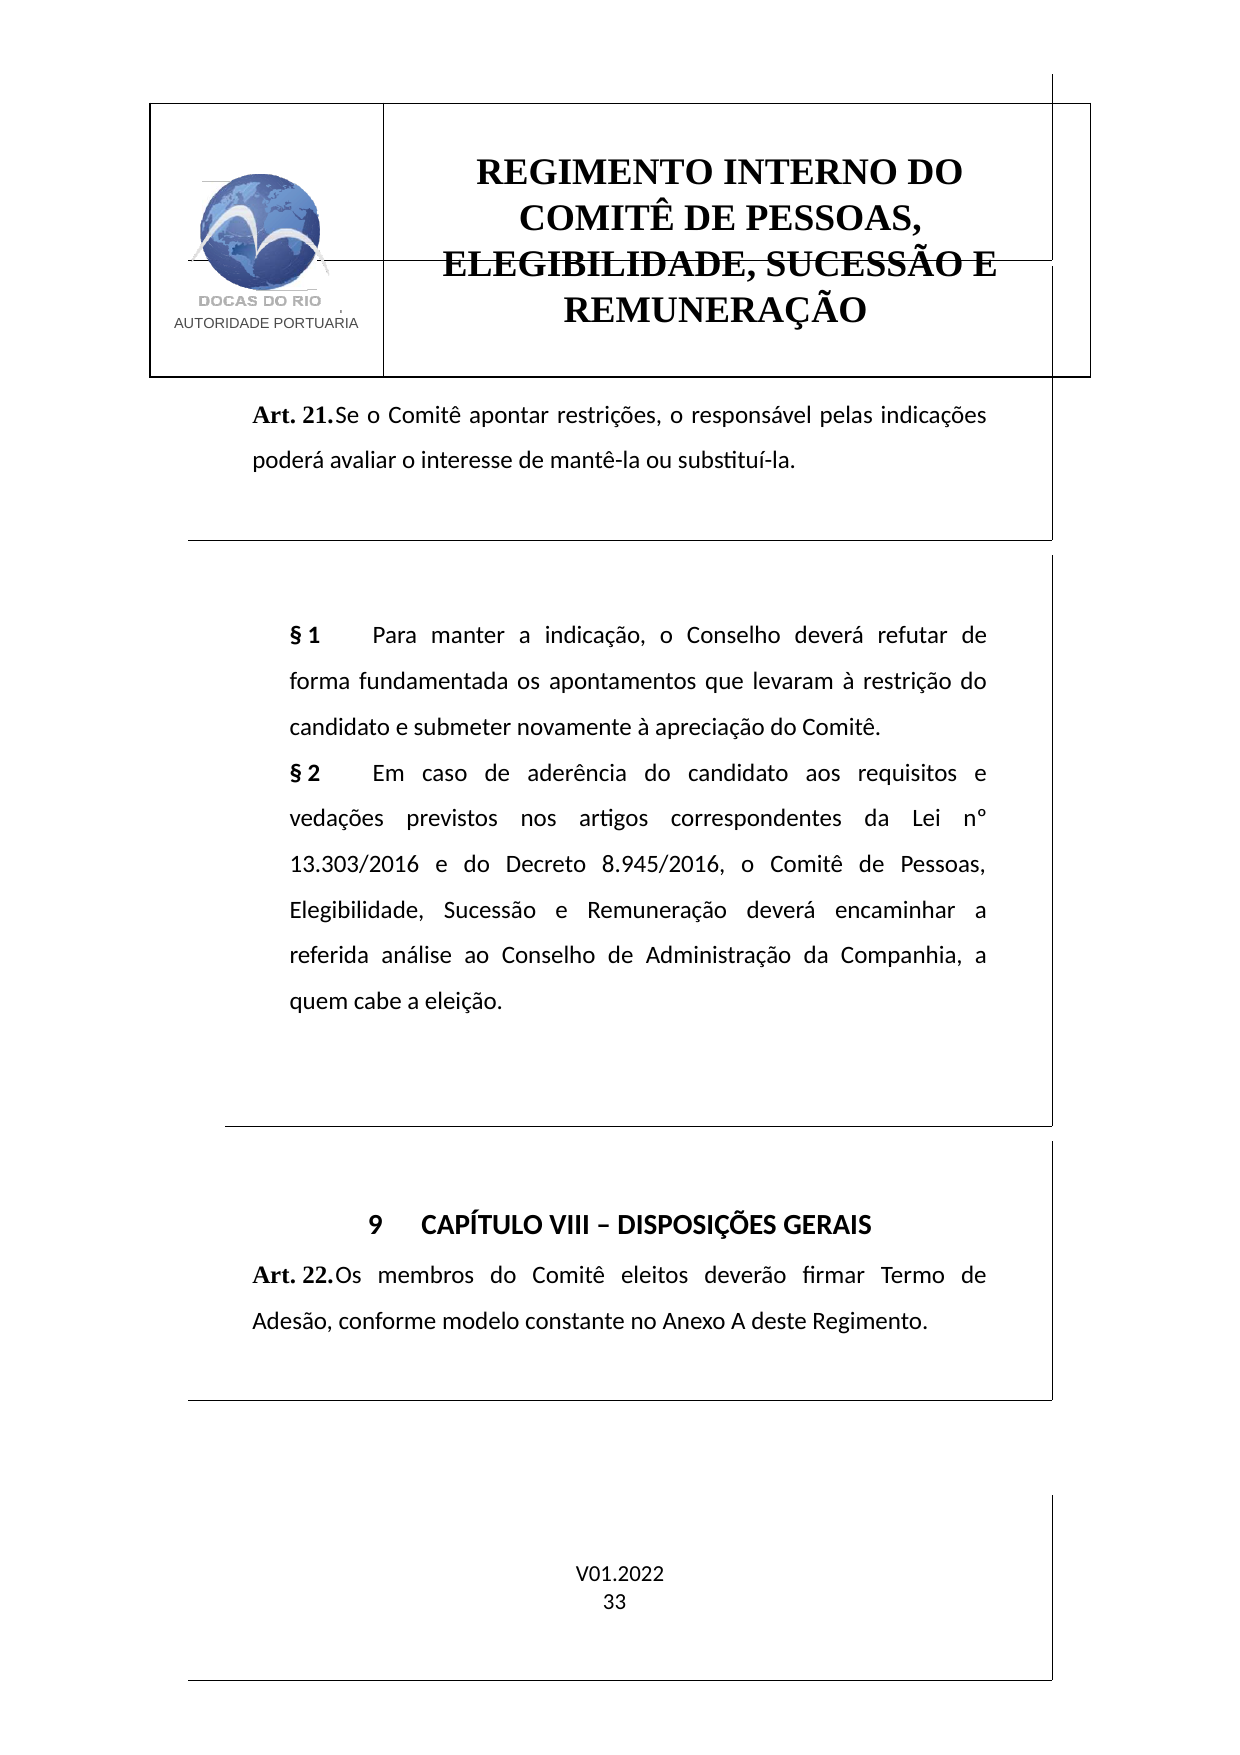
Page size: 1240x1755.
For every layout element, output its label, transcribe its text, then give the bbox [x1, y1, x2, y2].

list Se o Comitê apontar restrições, o responsável pelas indicações poderá avaliar o interesse de mantê-la ou substituí-la. [187, 266, 383, 376]
list CAPÍTULO VIII – DISPOSIÇÕES GERAIS [187, 1141, 1052, 1195]
list Para manter a indicação, o Conselho deverá refutar de forma fundamentada os apontamentos que levaram à restrição do candidato e submeter novamente à apreciação do Comitê. [225, 555, 1052, 692]
list Se o Comitê apontar restrições, o responsável pelas indicações poderá avaliar o interesse de mantê-la ou substituí-la. [384, 266, 1052, 376]
list Se o Comitê apontar restrições, o responsável pelas indicações poderá avaliar o interesse de mantê-la ou substituí-la. [187, 378, 1052, 540]
list Em caso de aderência do candidato aos requisitos e vedações previstos nos artigos correspondentes da Lei nº 13.303/2016 e do Decreto 8.945/2016, o Comitê de Pessoas, Elegibilidade, Sucessão e Remuneração deverá encaminhar a referida análise ao Conselho de Administração da Companhia, a quem cabe a eleição. [225, 692, 1052, 1016]
list Os membros do Comitê eleitos deverão firmar Termo de Adesão, conforme modelo constante no Anexo A deste Regimento. [187, 1195, 1052, 1400]
